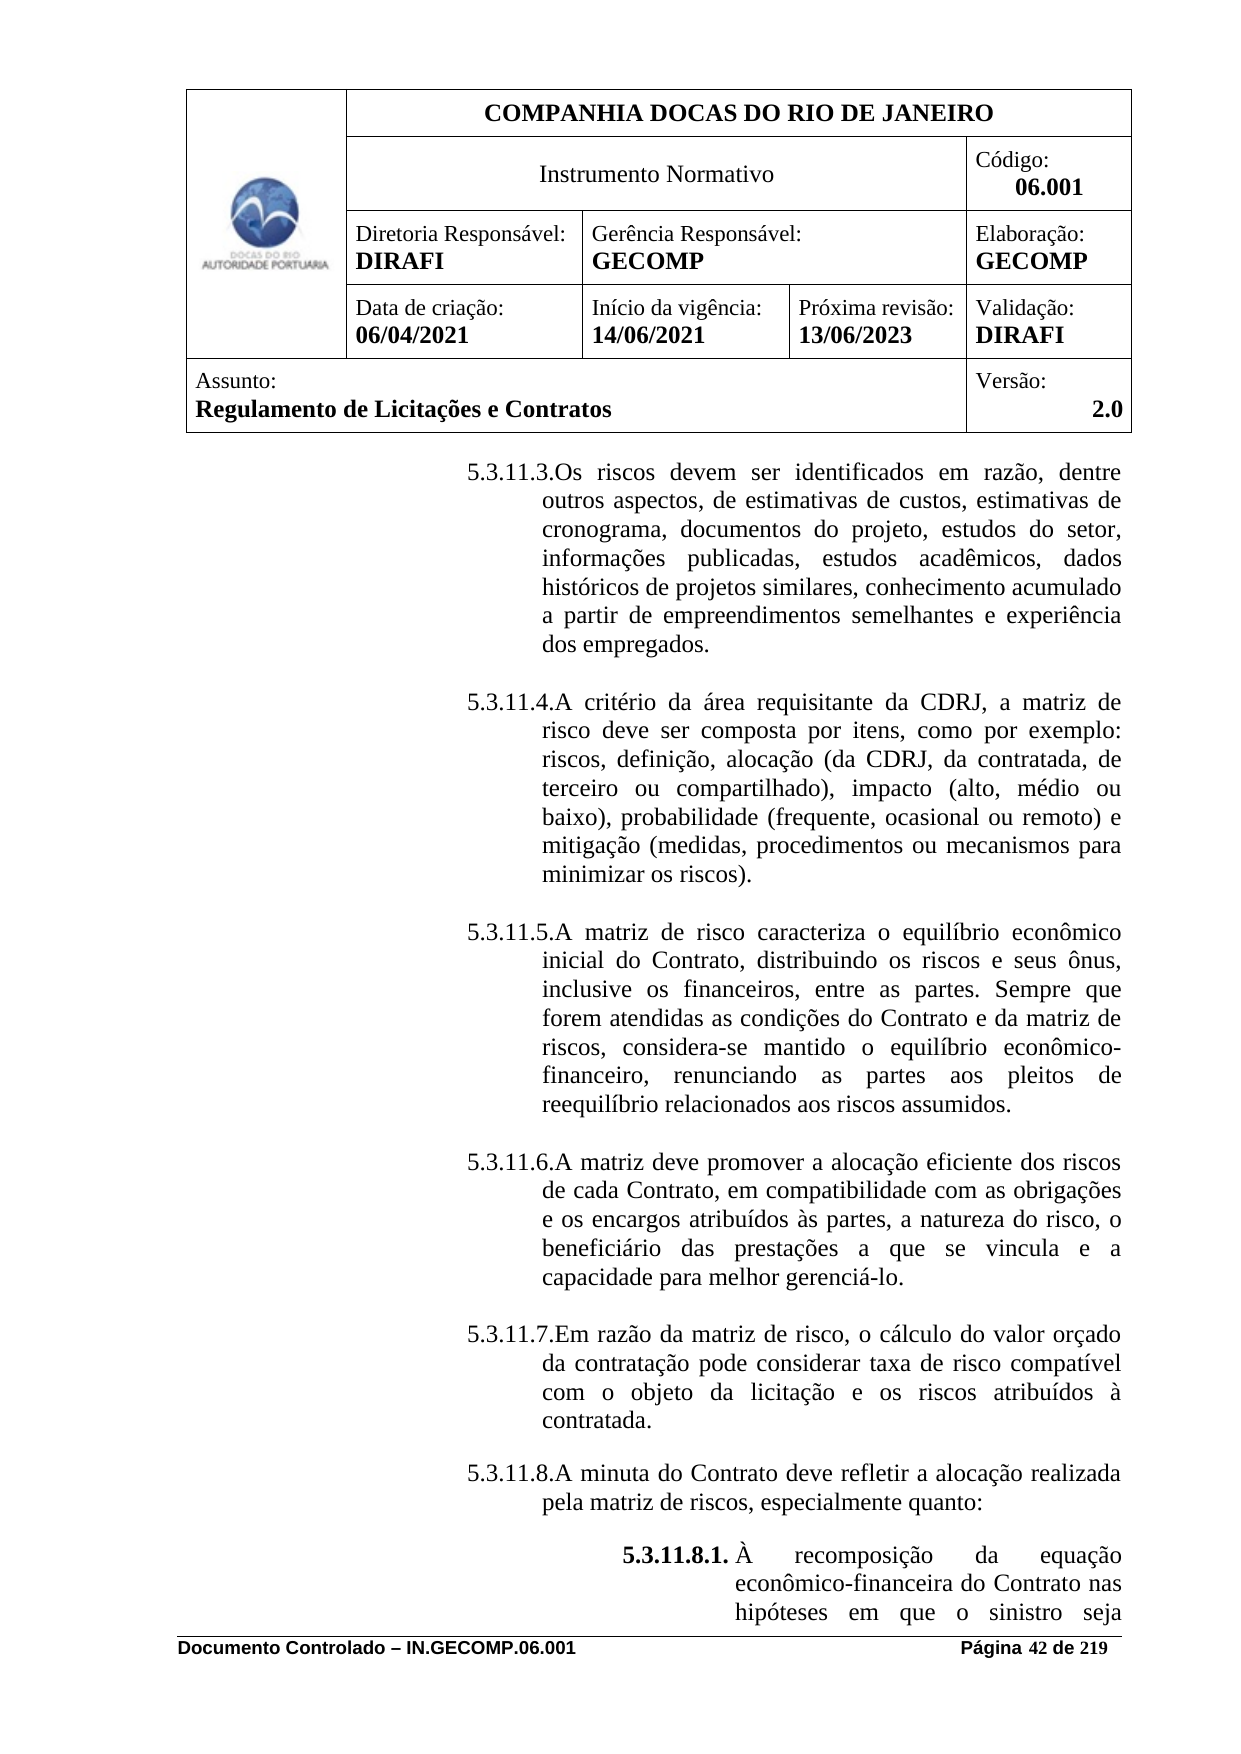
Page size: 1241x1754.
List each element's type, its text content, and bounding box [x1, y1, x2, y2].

list A matriz de risco caracteriza o equilíbrio econômico inicial do Contrato, distribuindo os riscos e seus ônus, inclusive os financeiros, entre as partes. Sempre que forem atendidas as condições do Contrato e da matriz de riscos, considera-se mantido o equilíbrio econômico-financeiro, renunciando as partes aos pleitos de reequilíbrio relacionados aos riscos assumidos. [467, 917, 1122, 1118]
list À recomposição da equação econômico-financeira do Contrato nas hipóteses em que o sinistro seja considerado na matriz de riscos como causa de desequilíbrio não suportado pelas partes; [622, 1540, 1122, 1626]
list Em razão da matriz de risco, o cálculo do valor orçado da contratação pode considerar taxa de risco compatível com o objeto da licitação e os riscos atribuídos à contratada. [467, 1319, 1122, 1434]
list A minuta do Contrato deve refletir a alocação realizada pela matriz de riscos, especialmente quanto: [467, 1458, 1122, 1516]
list A critério da área requisitante da CDRJ, a matriz de risco deve ser composta por itens, como por exemplo: riscos, definição, alocação (da CDRJ, da contratada, de terceiro ou compartilhado), impacto (alto, médio ou baixo), probabilidade (frequente, ocasional ou remoto) e mitigação (medidas, procedimentos ou mecanismos para minimizar os riscos). [467, 687, 1122, 888]
list Os riscos devem ser identificados em razão, dentre outros aspectos, de estimativas de custos, estimativas de cronograma, documentos do projeto, estudos do setor, informações publicadas, estudos acadêmicos, dados históricos de projetos similares, conhecimento acumulado a partir de empreendimentos semelhantes e experiência dos empregados. [467, 457, 1122, 658]
list A matriz deve promover a alocação eficiente dos riscos de cada Contrato, em compatibilidade com as obrigações e os encargos atribuídos às partes, a natureza do risco, o beneficiário das prestações a que se vincula e a capacidade para melhor gerenciá-lo. [467, 1147, 1122, 1290]
